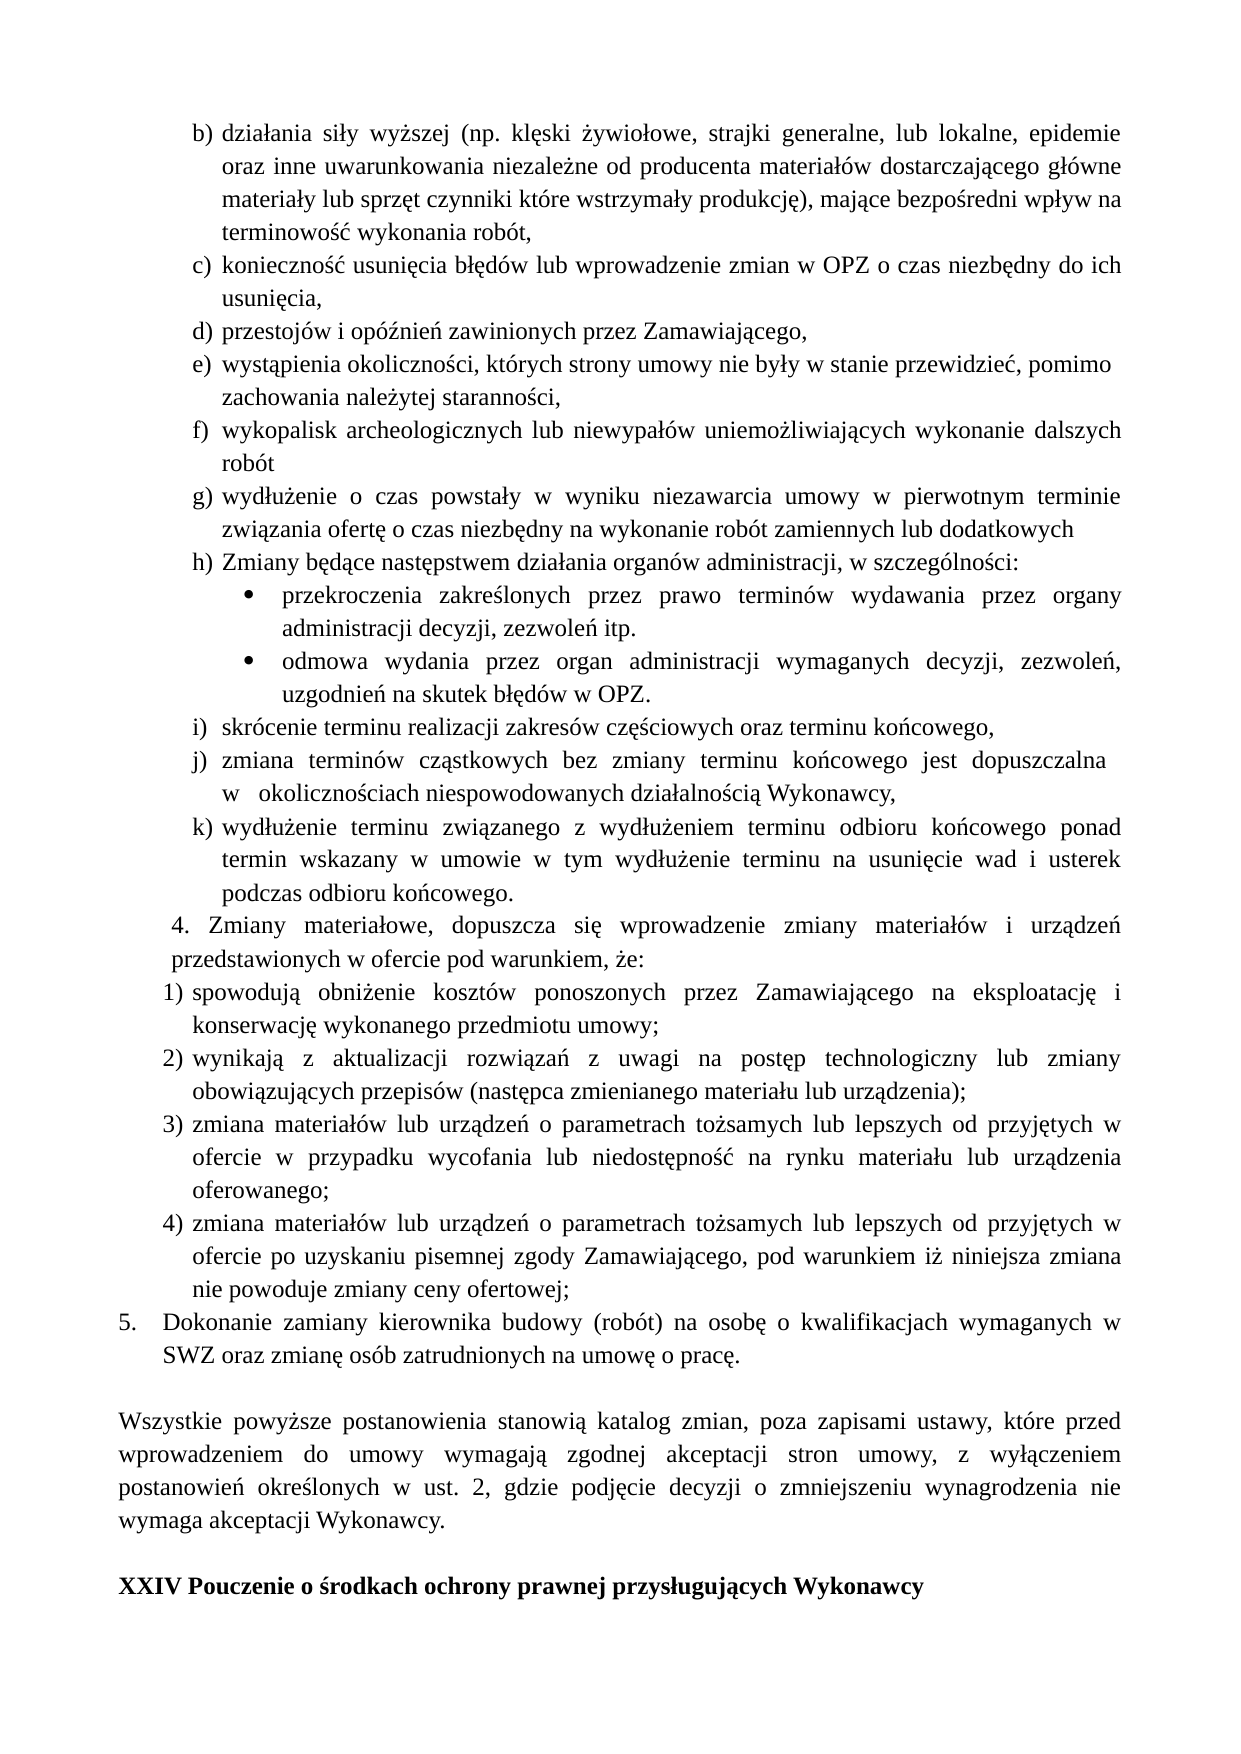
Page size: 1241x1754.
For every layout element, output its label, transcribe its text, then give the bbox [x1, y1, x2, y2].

list odmowa wydania przez organ administracji wymaganych decyzji, zezwoleń, uzgodnień na skutek błędów w OPZ. [244, 646, 1122, 708]
list zmiana terminów cząstkowych bez zmiany terminu końcowego jest dopuszczalna w okolicznościach niespowodowanych działalnością Wykonawcy, [192, 746, 1122, 807]
list wystąpienia okoliczności, których strony umowy nie były w stanie przewidzieć, pomimo zachowania należytej staranności, [192, 349, 1122, 411]
text XXIV Pouczenie o środkach ochrony prawnej przysługujących Wykonawcy [118, 1571, 1122, 1600]
list wydłużenie o czas powstały w wyniku niezawarcia umowy w pierwotnym terminie związania ofertę o czas niezbędny na wykonanie robót zamiennych lub dodatkowych [192, 481, 1122, 543]
list Zmiany będące następstwem działania organów administracji, w szczególności: [192, 547, 1122, 576]
list przekroczenia zakreślonych przez prawo terminów wydawania przez organy administracji decyzji, zezwoleń itp. [244, 580, 1122, 642]
list wydłużenie terminu związanego z wydłużeniem terminu odbioru końcowego ponad termin wskazany w umowie w tym wydłużenie terminu na usunięcie wad i usterek podczas odbioru końcowego. [192, 812, 1122, 906]
text 5. Dokonanie zamiany kierownika budowy (robót) na osobę o kwalifikacjach wymaganych w SWZ oraz zmianę osób zatrudnionych na umowę o pracę. [118, 1307, 1122, 1369]
list 4. Zmiany materiałowe, dopuszcza się wprowadzenie zmiany materiałów i urządzeń przedstawionych w ofercie pod warunkiem, że: [118, 911, 1122, 972]
text Wszystkie powyższe postanowienia stanowią katalog zmian, poza zapisami ustawy, które przed wprowadzeniem do umowy wymagają zgodnej akceptacji stron umowy, z wyłączeniem postanowień określonych w ust. 2, gdzie podjęcie decyzji o zmniejszeniu wynagrodzenia nie wymaga akceptacji Wykonawcy. [118, 1406, 1122, 1534]
list wynikają z aktualizacji rozwiązań z uwagi na postęp technologiczny lub zmiany obowiązujących przepisów (następca zmienianego materiału lub urządzenia); [162, 1043, 1122, 1104]
list spowodują obniżenie kosztów ponoszonych przez Zamawiającego na eksploatację i konserwację wykonanego przedmiotu umowy; [162, 977, 1122, 1038]
list zmiana materiałów lub urządzeń o parametrach tożsamych lub lepszych od przyjętych w ofercie w przypadku wycofania lub niedostępność na rynku materiału lub urządzenia oferowanego; [162, 1109, 1122, 1203]
list przestojów i opóźnień zawinionych przez Zamawiającego, [192, 316, 1122, 345]
list wykopalisk archeologicznych lub niewypałów uniemożliwiających wykonanie dalszych robót [192, 415, 1122, 477]
list działania siły wyższej (np. klęski żywiołowe, strajki generalne, lub lokalne, epidemie oraz inne uwarunkowania niezależne od producenta materiałów dostarczającego główne materiały lub sprzęt czynniki które wstrzymały produkcję), mające bezpośredni wpływ na terminowość wykonania robót, [192, 118, 1122, 246]
list zmiana materiałów lub urządzeń o parametrach tożsamych lub lepszych od przyjętych w ofercie po uzyskaniu pisemnej zgody Zamawiającego, pod warunkiem iż niniejsza zmiana nie powoduje zmiany ceny ofertowej; [162, 1208, 1122, 1303]
list skrócenie terminu realizacji zakresów częściowych oraz terminu końcowego, [192, 712, 1122, 741]
list konieczność usunięcia błędów lub wprowadzenie zmian w OPZ o czas niezbędny do ich usunięcia, [192, 250, 1122, 312]
